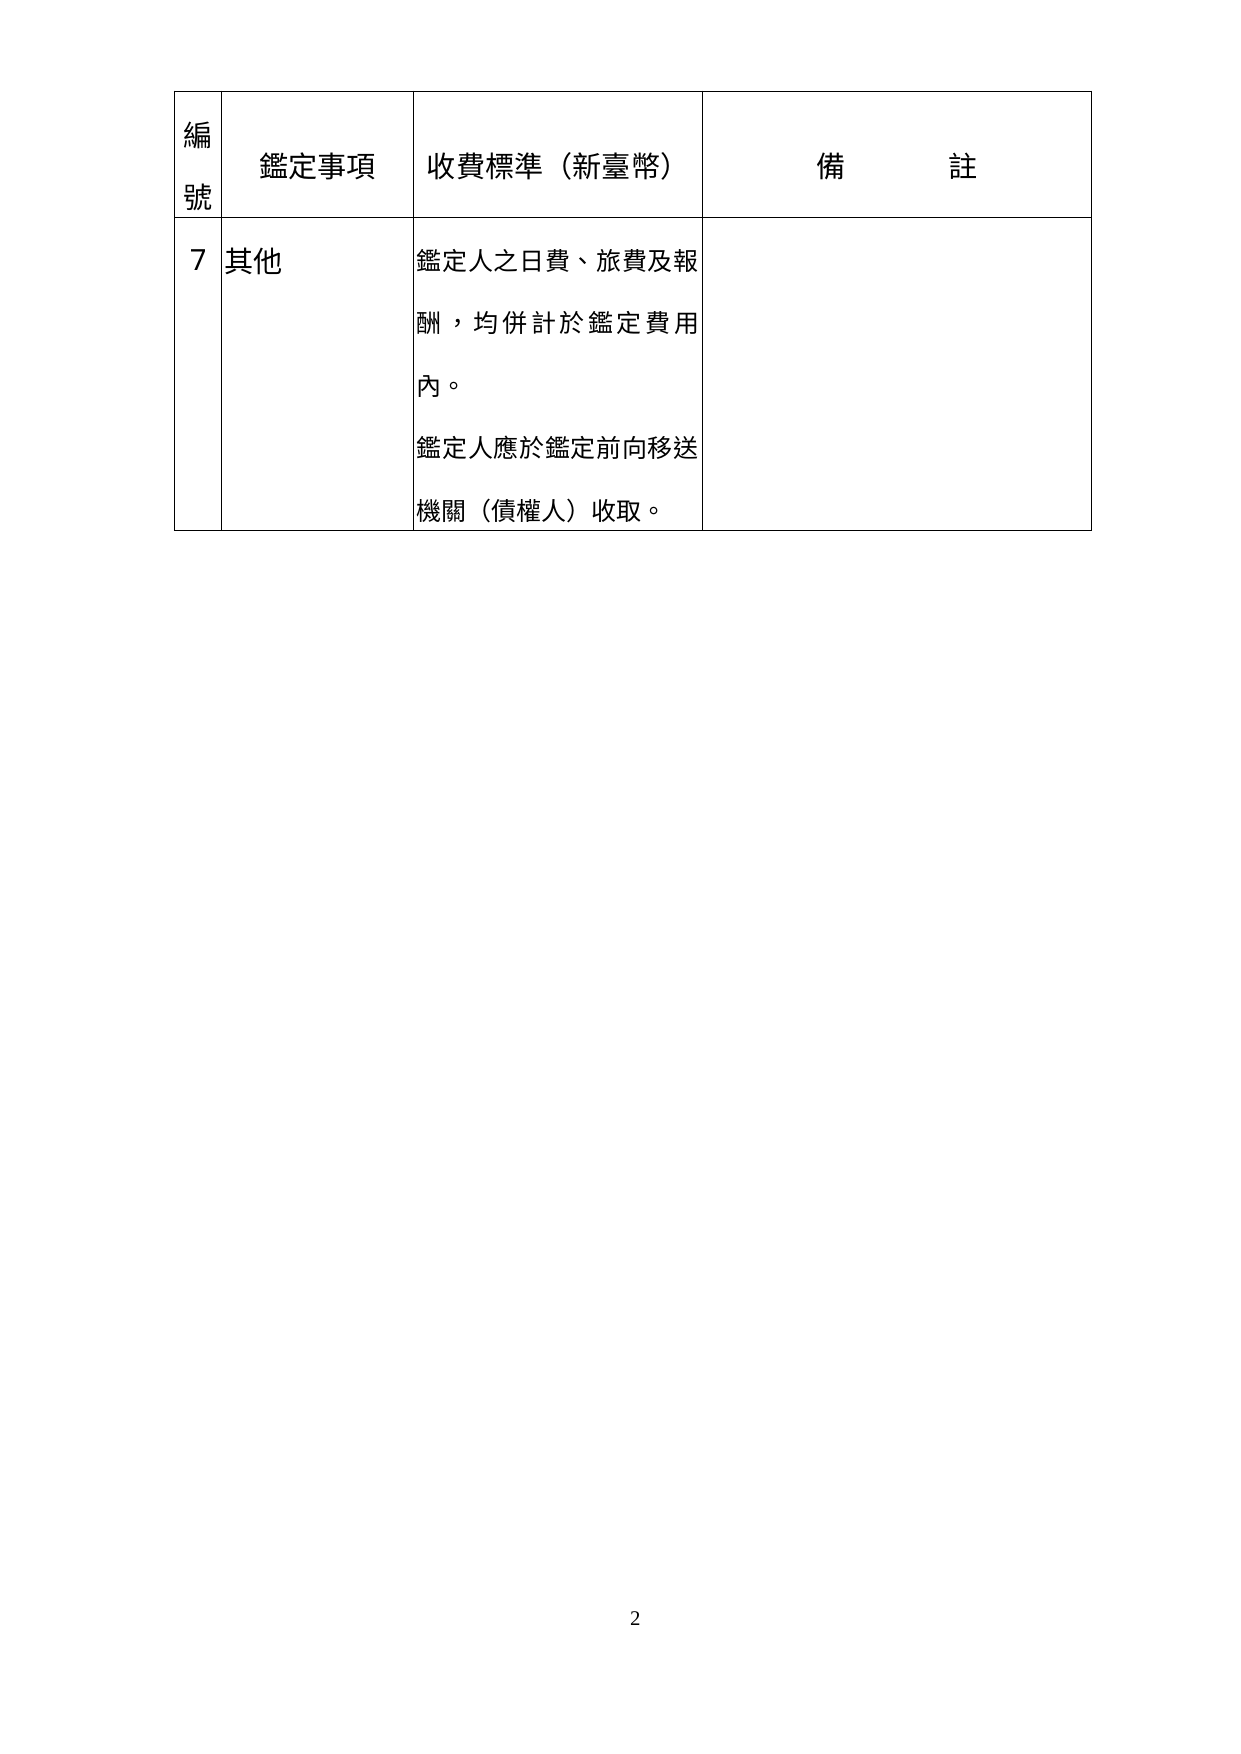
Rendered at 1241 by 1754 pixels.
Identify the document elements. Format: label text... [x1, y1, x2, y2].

table_cell [703, 218, 1091, 530]
table_cell 鑑定人之日費、旅費及報酬，均併計於鑑定費用內。 鑑定人應於鑑定前向移送機關（債權人）收取。 [414, 218, 702, 530]
table_header 編號 [175, 92, 221, 217]
table_header 鑑定事項 [222, 92, 413, 217]
table_cell 7 [175, 218, 221, 530]
table_cell 其他 [222, 218, 413, 530]
table_header 備 註 [703, 92, 1091, 217]
table_header 收費標準（新臺幣） [414, 92, 702, 217]
